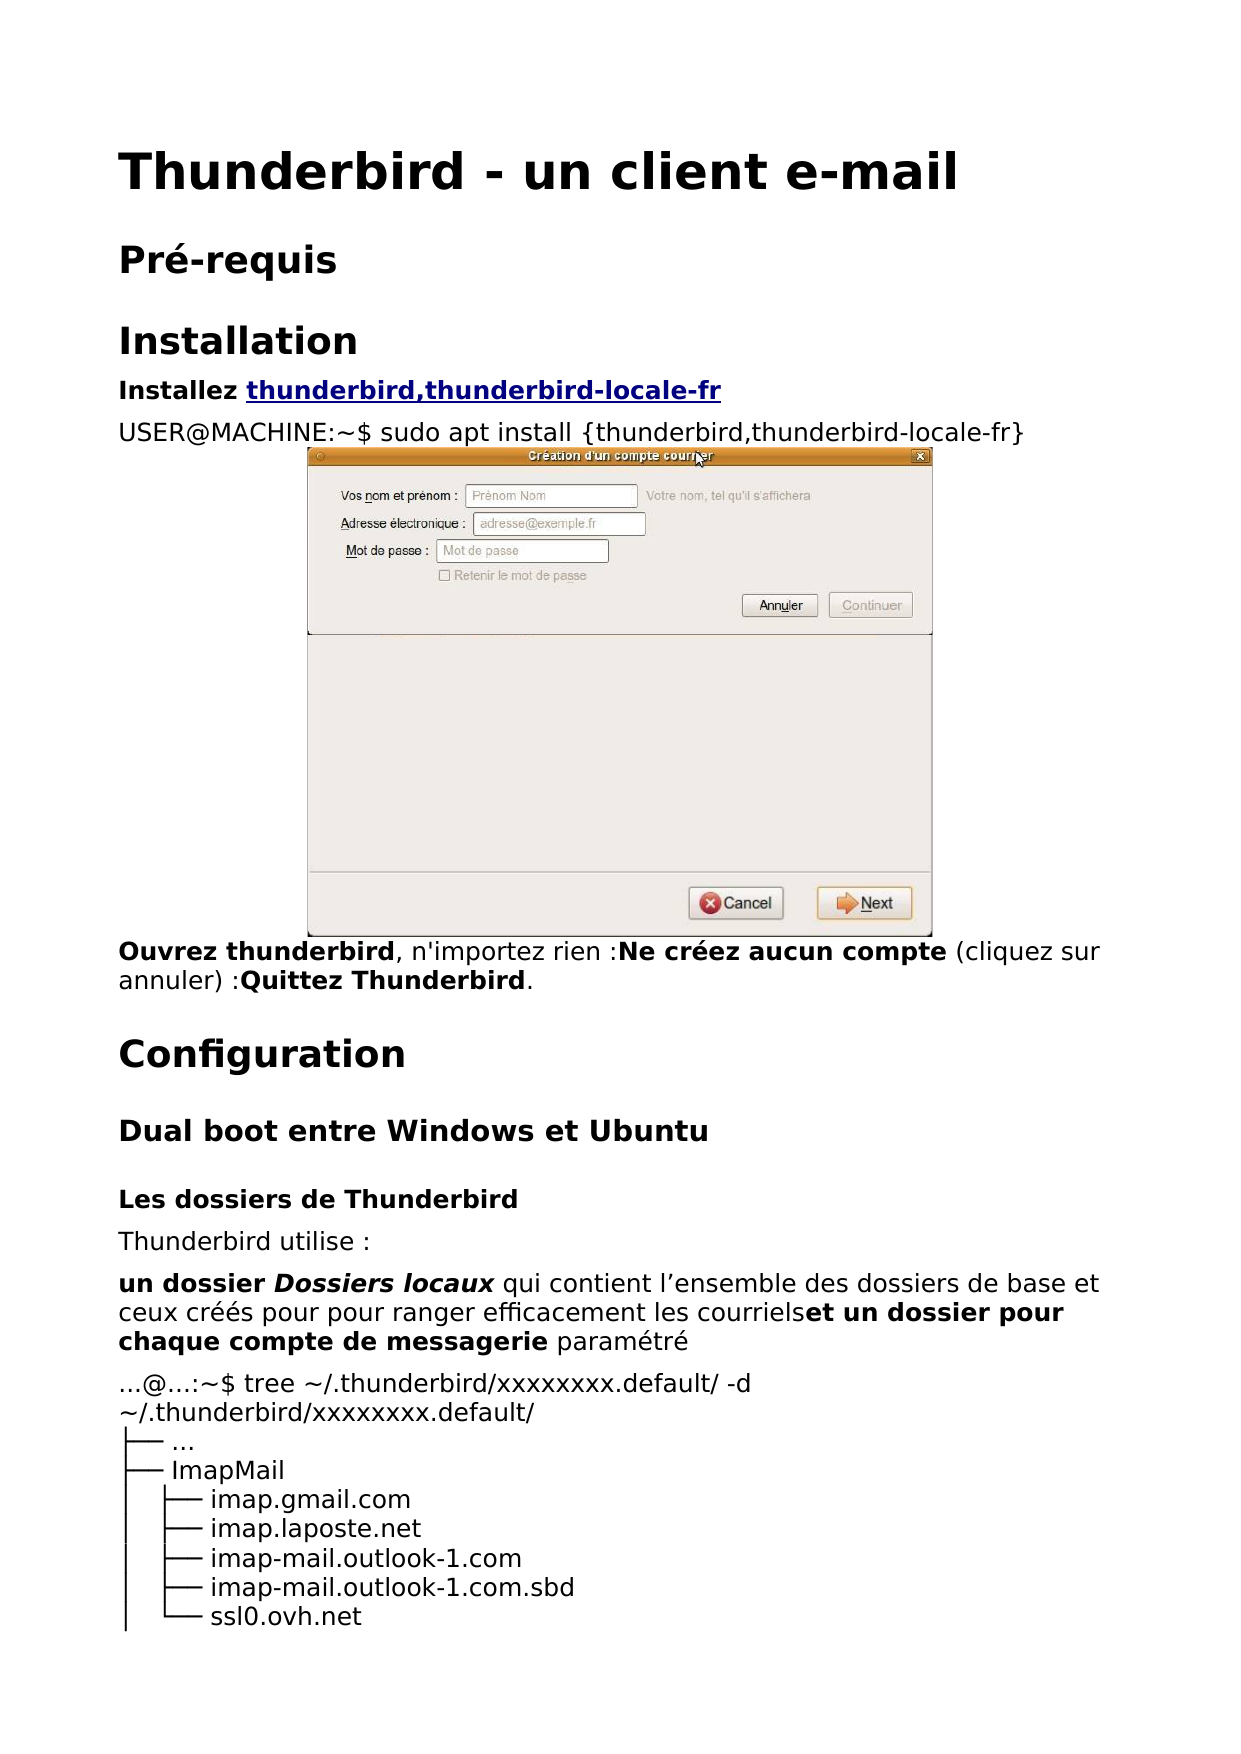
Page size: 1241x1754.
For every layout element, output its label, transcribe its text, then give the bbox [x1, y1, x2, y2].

subtitle Configuration [118, 1033, 1122, 1076]
text Installez thunderbird,thunderbird-locale-fr [118, 376, 1122, 405]
text ...@...:~$ tree ~/.thunderbird/xxxxxxxx.default/ -d ~/.thunderbird/xxxxxxxx.default/ ├── ... ├── ImapMail │ ├── imap.gmail.com │ ├── imap.laposte.net │ ├── imap-mail.outlook-1.com │ ├── imap-mail.outlook-1.com.sbd │ └── ssl0.ovh.net [118, 1369, 1122, 1631]
subtitle Installation [118, 320, 1122, 364]
subtitle Thunderbird - un client e-mail [118, 143, 1122, 201]
text USER@MACHINE:~$ sudo apt install {thunderbird,thunderbird-locale-fr} [118, 418, 1122, 447]
subtitle Les dossiers de Thunderbird [118, 1185, 1122, 1214]
text Thunderbird utilise : [118, 1227, 1122, 1256]
subtitle Dual boot entre Windows et Ubuntu [118, 1114, 1122, 1148]
text un dossier Dossiers locaux qui contient l’ensemble des dossiers de base et ceux créés pour pour ranger efficacement les courrielset un dossier pour chaque compte de messagerie paramétré [118, 1269, 1122, 1356]
subtitle Pré-requis [118, 239, 1122, 282]
text Ouvrez thunderbird, n'importez rien :Ne créez aucun compte (cliquez sur annuler) :Quittez Thunderbird. [118, 447, 1122, 995]
picture [307, 447, 933, 937]
